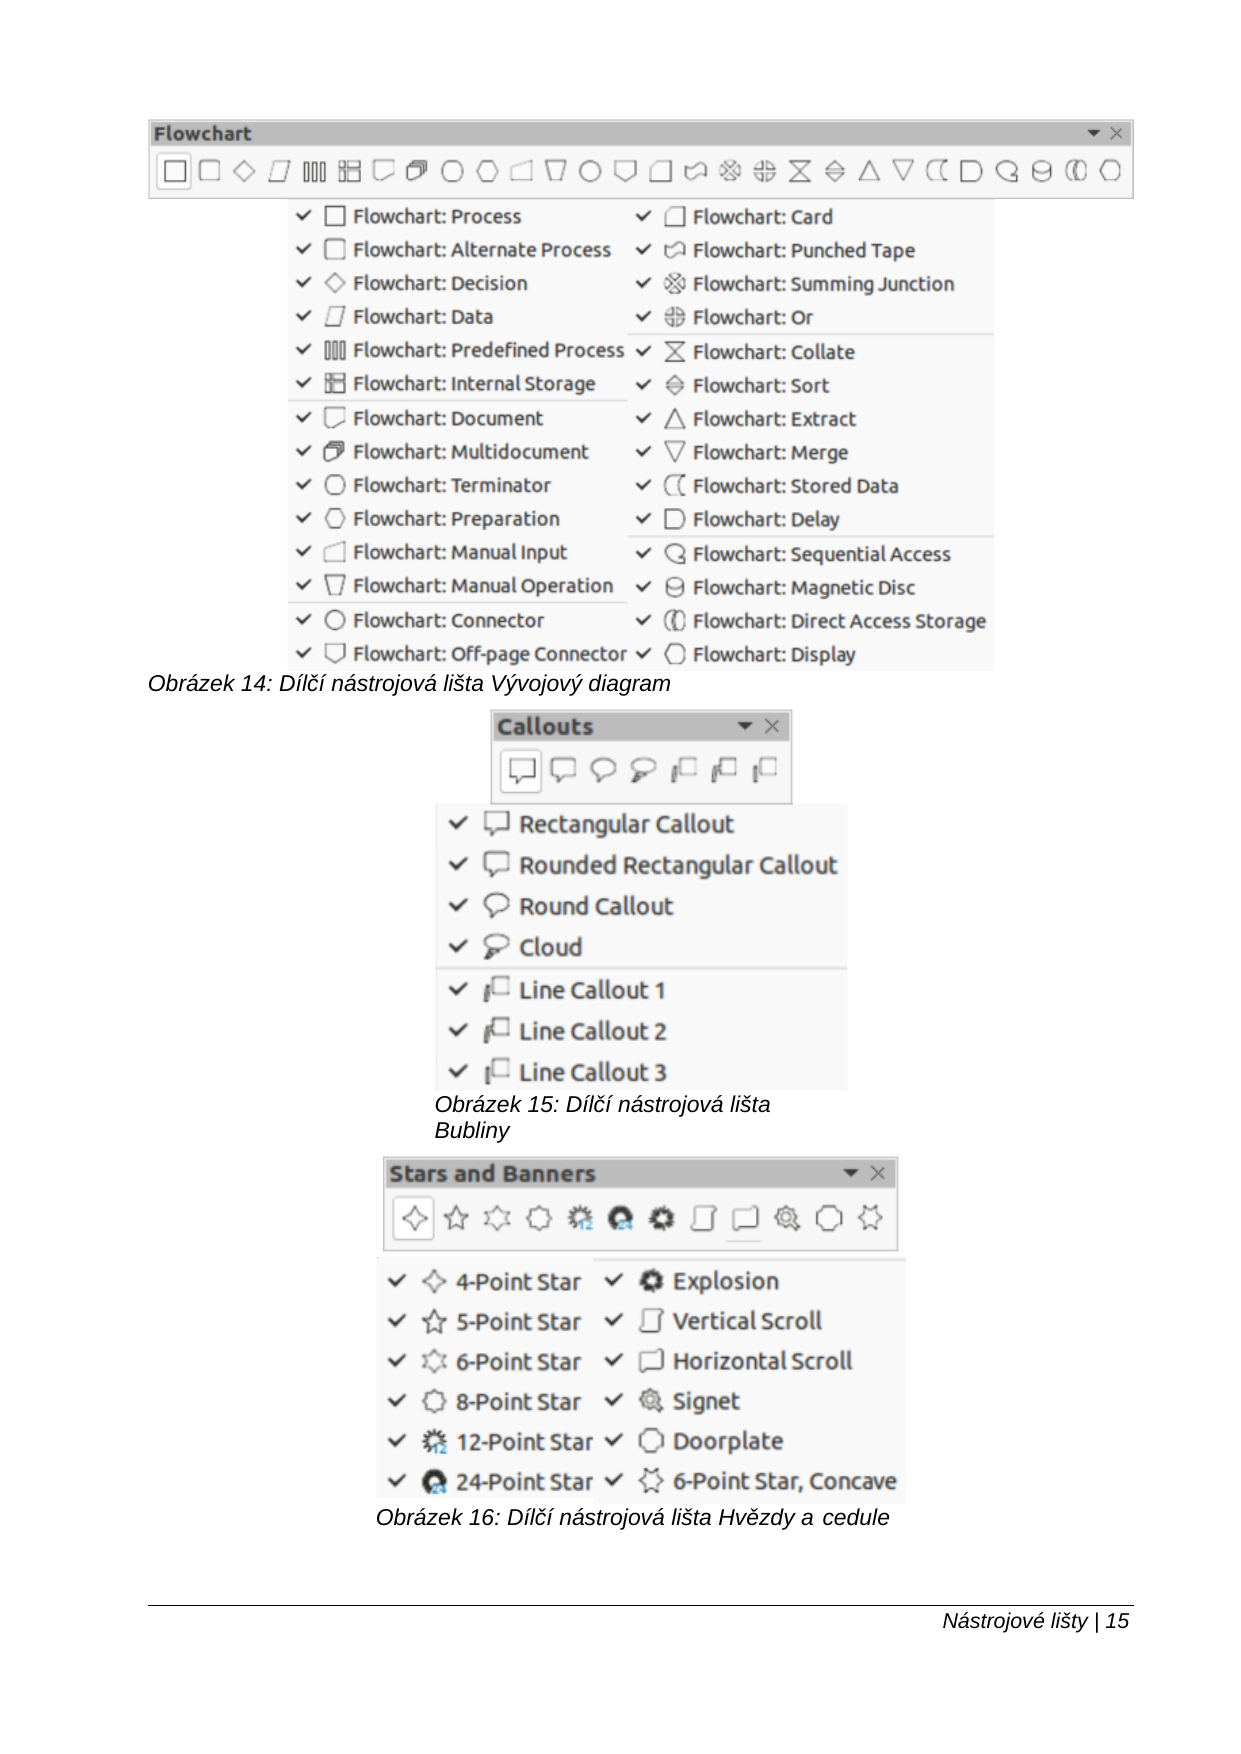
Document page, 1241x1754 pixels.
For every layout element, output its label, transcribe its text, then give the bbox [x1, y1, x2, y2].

picture [375, 1155, 907, 1504]
picture [434, 708, 848, 1091]
text Obrázek 14: Dílčí nástrojová lišta Vývojový diagram [148, 671, 1134, 696]
text Obrázek 16: Dílčí nástrojová lišta Hvězdy a cedule [376, 1504, 906, 1530]
text Obrázek 15: Dílčí nástrojová lišta Bubliny [434, 1091, 847, 1143]
picture [147, 118, 1134, 671]
